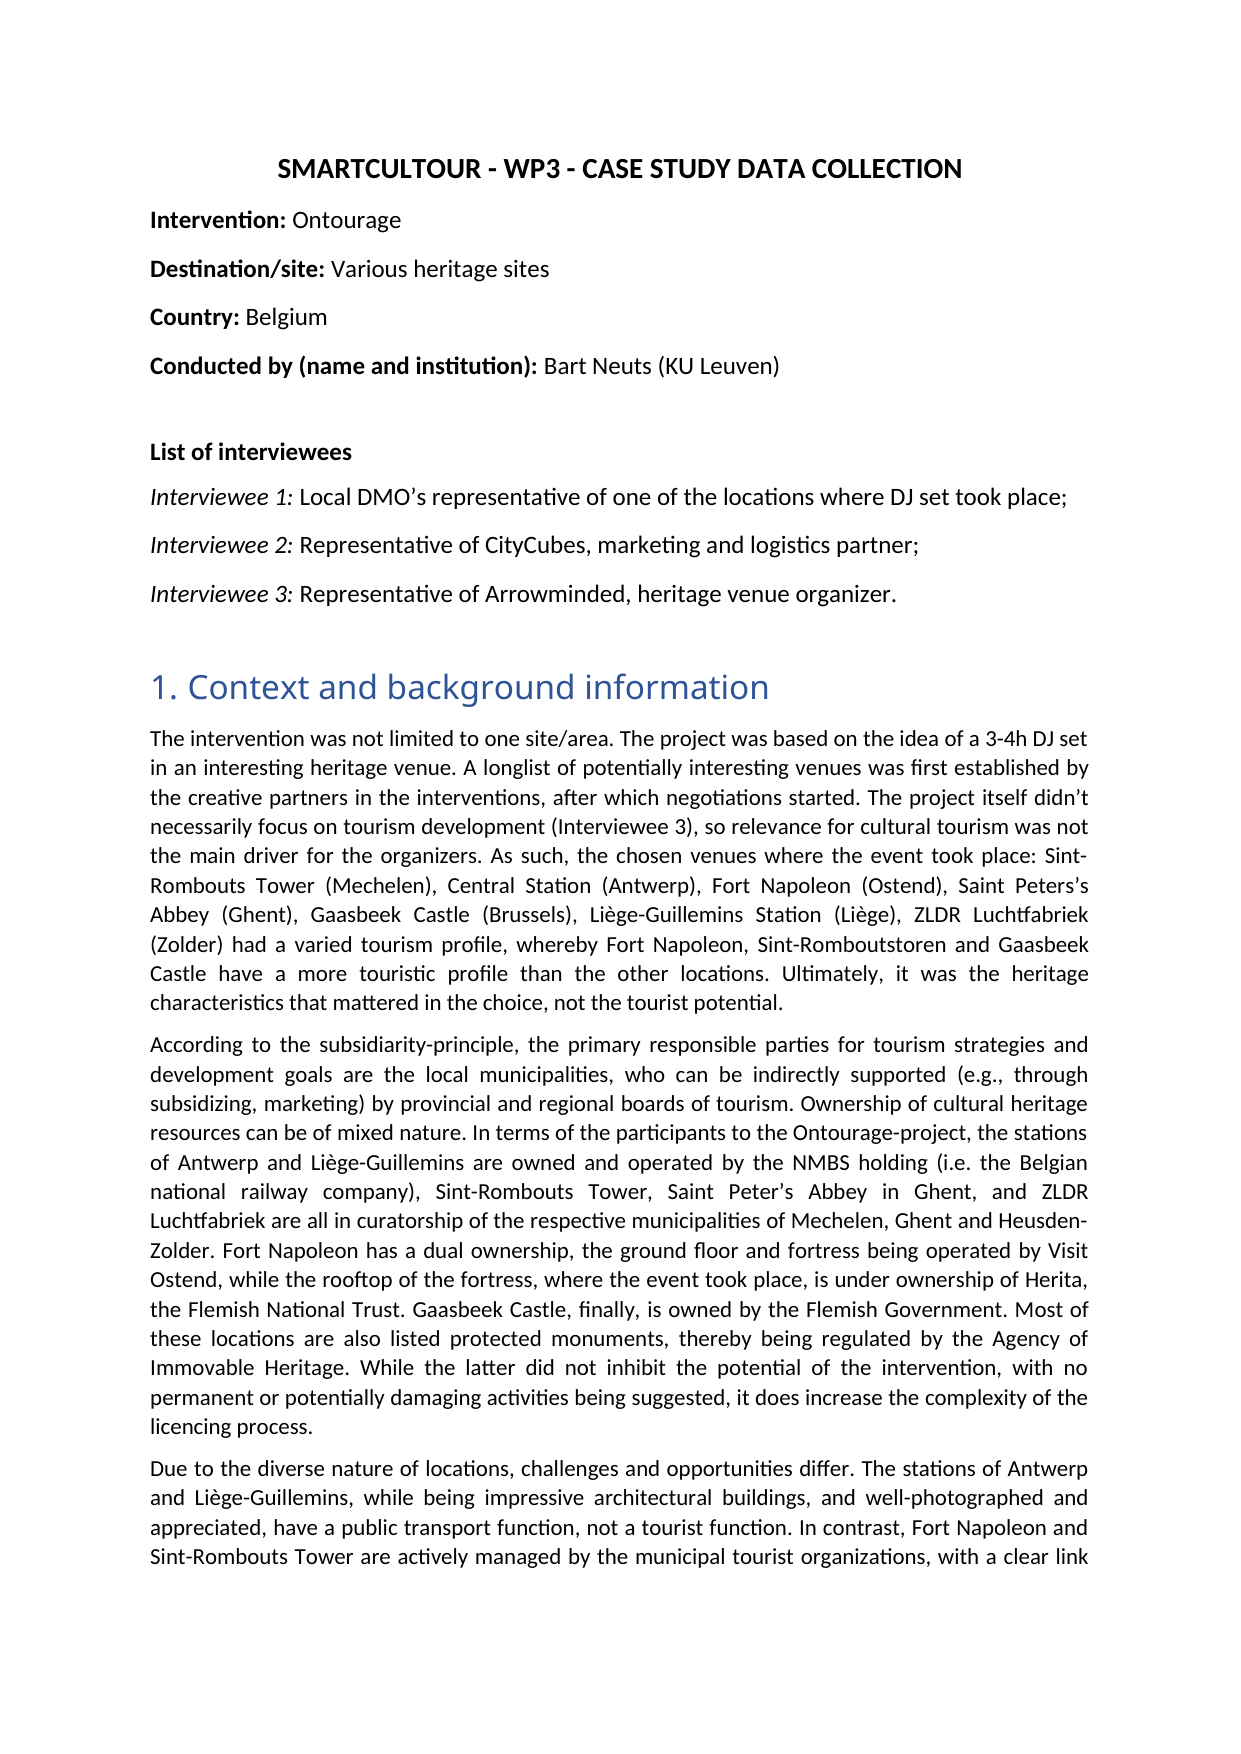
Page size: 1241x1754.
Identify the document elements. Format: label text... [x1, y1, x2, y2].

text The intervention was not limited to one site/area. The project was based on the idea of a 3-4h DJ set in an interesting heritage venue. A longlist of potentially interesting venues was first established by the creative partners in the interventions, after which negotiations started. The project itself didn’t necessarily focus on tourism development (Interviewee 3), so relevance for cultural tourism was not the main driver for the organizers. As such, the chosen venues where the event took place: Sint-Rombouts Tower (Mechelen), Central Station (Antwerp), Fort Napoleon (Ostend), Saint Peters’s Abbey (Ghent), Gaasbeek Castle (Brussels), Liège-Guillemins Station (Liège), ZLDR Luchtfabriek (Zolder) had a varied tourism profile, whereby Fort Napoleon, Sint-Romboutstoren and Gaasbeek Castle have a more touristic profile than the other locations. Ultimately, it was the heritage characteristics that mattered in the choice, not the tourist potential. [150, 724, 1090, 1017]
text Interviewee 3: Representative of Arrowminded, heritage venue organizer. [150, 578, 1090, 608]
text List of interviewees [150, 436, 1090, 467]
subtitle Context and background information [150, 664, 1090, 709]
text Intervention: Ontourage [150, 204, 1090, 234]
text Due to the diverse nature of locations, challenges and opportunities differ. The stations of Antwerp and Liège-Guillemins, while being impressive architectural buildings, and well-photographed and appreciated, have a public transport function, not a tourist function. In contrast, Fort Napoleon and Sint-Rombouts Tower are actively managed by the municipal tourist organizations, with a clear link [150, 1454, 1090, 1570]
text According to the subsidiarity-principle, the primary responsible parties for tourism strategies and development goals are the local municipalities, who can be indirectly supported (e.g., through subsidizing, marketing) by provincial and regional boards of tourism. Ownership of cultural heritage resources can be of mixed nature. In terms of the participants to the Ontourage-project, the stations of Antwerp and Liège-Guillemins are owned and operated by the NMBS holding (i.e. the Belgian national railway company), Sint-Rombouts Tower, Saint Peter’s Abbey in Ghent, and ZLDR Luchtfabriek are all in curatorship of the respective municipalities of Mechelen, Ghent and Heusden-Zolder. Fort Napoleon has a dual ownership, the ground floor and fortress being operated by Visit Ostend, while the rooftop of the fortress, where the event took place, is under ownership of Herita, the Flemish National Trust. Gaasbeek Castle, finally, is owned by the Flemish Government. Most of these locations are also listed protected monuments, thereby being regulated by the Agency of Immovable Heritage. While the latter did not inhibit the potential of the intervention, with no permanent or potentially damaging activities being suggested, it does increase the complexity of the licencing process. [150, 1030, 1090, 1440]
text Country: Belgium [150, 301, 1090, 332]
text Destination/site: Various heritage sites [150, 253, 1090, 283]
text Conducted by (name and institution): Bart Neuts (KU Leuven) [150, 350, 1090, 381]
text SMARTCULTOUR - WP3 - CASE STUDY DATA COLLECTION [150, 150, 1090, 186]
text Interviewee 1: Local DMO’s representative of one of the locations where DJ set took place; [150, 481, 1090, 511]
text Interviewee 2: Representative of CityCubes, marketing and logistics partner; [150, 529, 1090, 560]
